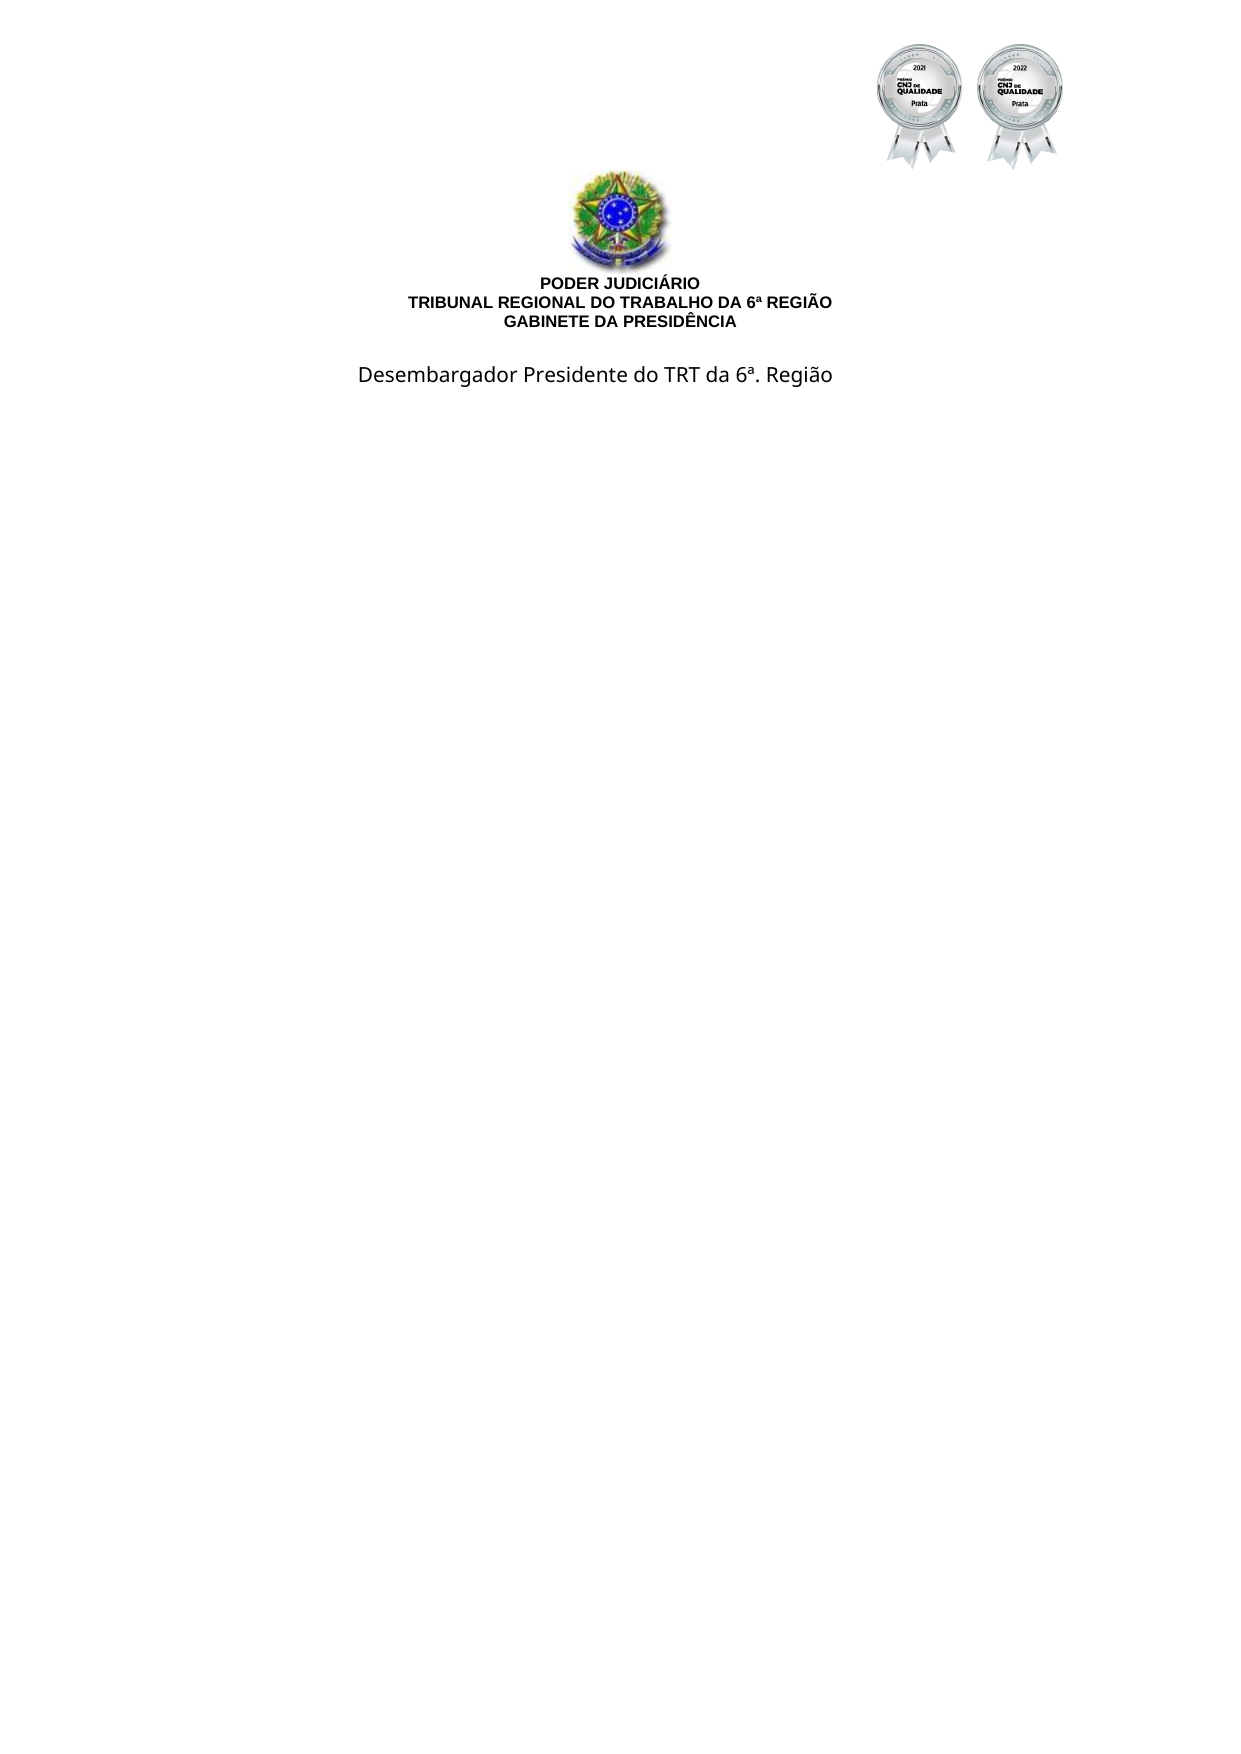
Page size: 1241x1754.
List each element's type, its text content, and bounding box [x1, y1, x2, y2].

text Desembargador Presidente do TRT da 6ª. Região [177, 360, 1063, 388]
